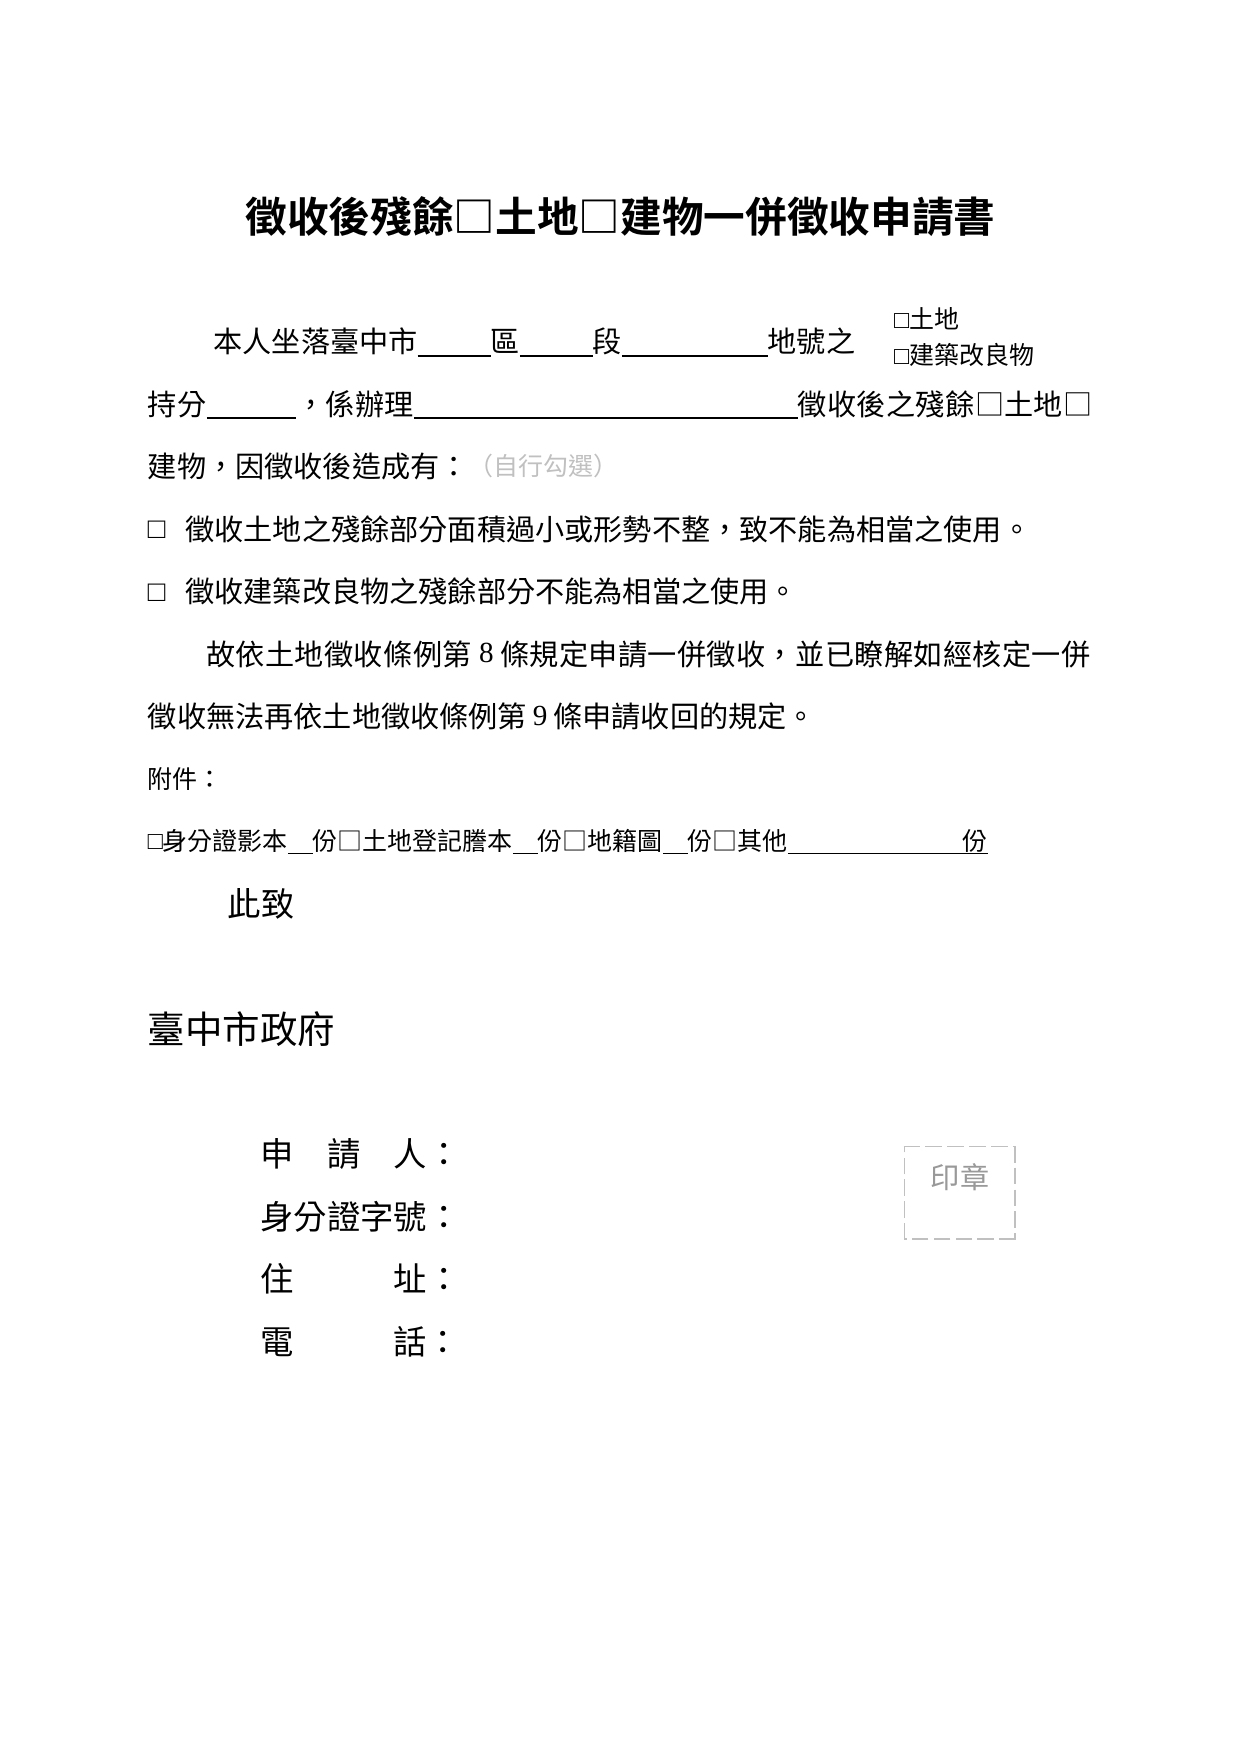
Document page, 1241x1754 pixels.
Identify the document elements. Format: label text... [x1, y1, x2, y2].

text □身分證影本 份□土地登記謄本 份□地籍圖 份□其他 份 [148, 798, 1092, 861]
text 住 址： [260, 1236, 1092, 1298]
text 申 請 人： [260, 1111, 1092, 1240]
text 故依土地徵收條例第8條規定申請一併徵收，並已瞭解如經核定一併徵收無法再依土地徵收條例第9條申請收回的規定。 [148, 611, 1092, 736]
text 附件： [148, 736, 1092, 798]
text 此致 [148, 861, 1092, 923]
text □建築改良物 [894, 336, 1070, 372]
text 電 話： [260, 1298, 1092, 1361]
text 本人坐落臺中市 區 段 地號之 [148, 298, 879, 361]
list 徵收建築改良物之殘餘部分不能為相當之使用。 [148, 548, 1092, 611]
text 身分證字號： [260, 1173, 903, 1236]
text [1085, 298, 1092, 361]
text 印章 [920, 1155, 999, 1197]
list 徵收土地之殘餘部分面積過小或形勢不整，致不能為相當之使用。 [148, 486, 1092, 548]
text □土地 [894, 299, 1070, 336]
text 持分 ，係辦理 徵收後之殘餘□土地□建物，因徵收後造成有：（自行勾選） [148, 361, 1092, 486]
text 徵收後殘餘□土地□建物一併徵收申請書 [148, 173, 1092, 236]
text [1016, 1173, 1092, 1236]
text 臺中市政府 [148, 986, 1092, 1048]
